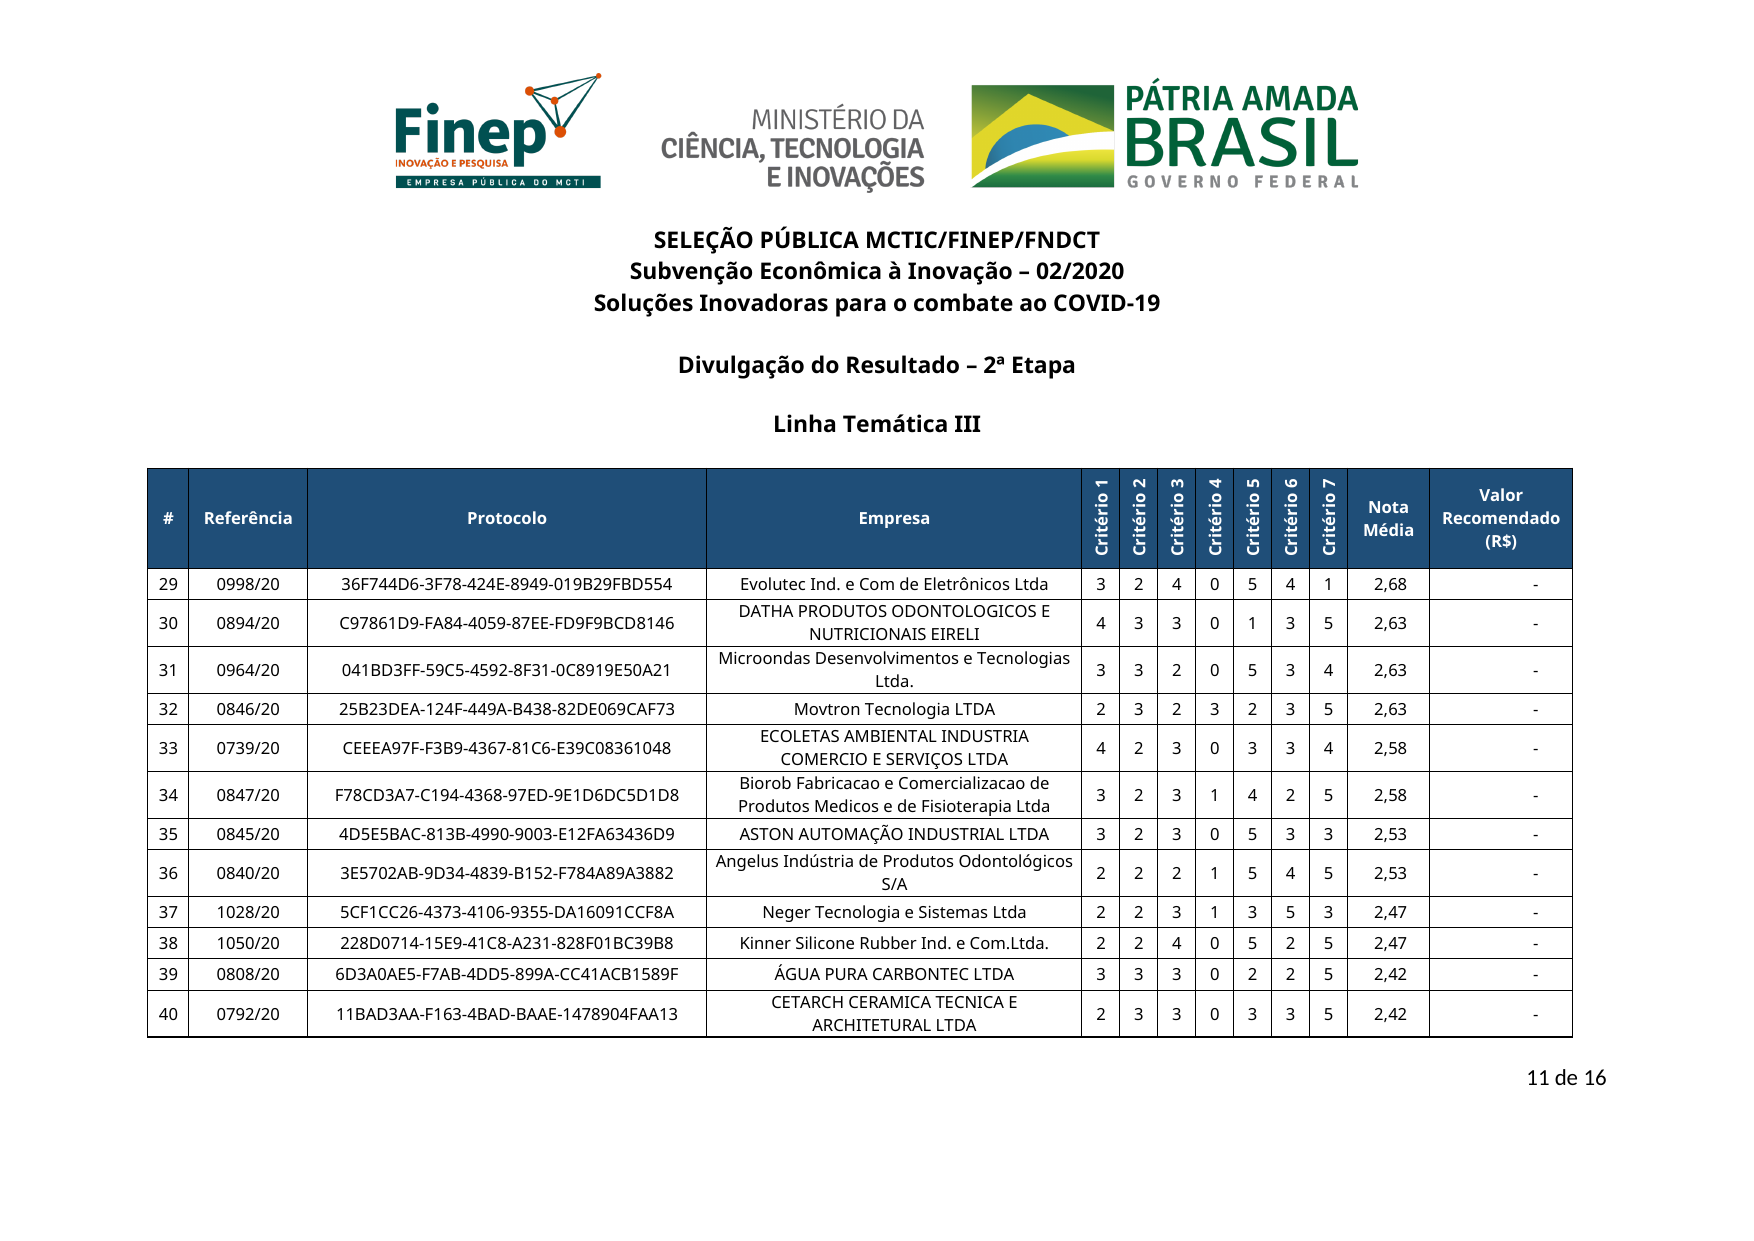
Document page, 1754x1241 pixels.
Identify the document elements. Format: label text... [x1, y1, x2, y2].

table_cell 32 [148, 694, 188, 724]
table_cell 0964/20 [189, 647, 307, 693]
table_cell CETARCH CERAMICA TECNICA E ARCHITETURAL LTDA [707, 991, 1081, 1036]
table_cell 25B23DEA-124F-449A-B438-82DE069CAF73 [308, 694, 706, 724]
table_cell 0 [1196, 928, 1233, 958]
table_cell 0 [1196, 991, 1233, 1036]
table_cell 36 [148, 850, 188, 896]
table_cell 3 [1120, 991, 1157, 1036]
table_cell 3 [1158, 725, 1195, 771]
table_cell 0846/20 [189, 694, 307, 724]
table_cell 3 [1234, 725, 1271, 771]
table_header Critério 1 [1082, 469, 1119, 568]
table_cell 1050/20 [189, 928, 307, 958]
table_cell - [1430, 725, 1572, 771]
table_cell 2,53 [1348, 850, 1429, 896]
table_cell DATHA PRODUTOS ODONTOLOGICOS E NUTRICIONAIS EIRELI [707, 600, 1081, 646]
table_cell 0847/20 [189, 772, 307, 818]
table_cell 0 [1196, 819, 1233, 849]
table_cell 3 [1272, 647, 1309, 693]
table_cell - [1430, 569, 1572, 599]
table_cell 2 [1120, 850, 1157, 896]
table_cell ASTON AUTOMAÇÃO INDUSTRIAL LTDA [707, 819, 1081, 849]
table_header Referência [189, 469, 307, 568]
table_cell 2 [1120, 772, 1157, 818]
table_cell 2 [1272, 959, 1309, 989]
table_cell 5 [1310, 850, 1347, 896]
table_cell 3 [1120, 647, 1157, 693]
table_cell 3 [1158, 991, 1195, 1036]
table_cell 0 [1196, 569, 1233, 599]
table_cell 2 [1082, 928, 1119, 958]
table_cell 3 [1120, 694, 1157, 724]
table_cell 4D5E5BAC-813B-4990-9003-E12FA63436D9 [308, 819, 706, 849]
table_cell F78CD3A7-C194-4368-97ED-9E1D6DC5D1D8 [308, 772, 706, 818]
table_cell 3 [1158, 819, 1195, 849]
table_cell 3 [1120, 600, 1157, 646]
table_cell 0998/20 [189, 569, 307, 599]
table_cell 4 [1272, 850, 1309, 896]
table_cell 1 [1196, 897, 1233, 927]
table_cell 4 [1310, 725, 1347, 771]
table_cell Biorob Fabricacao e Comercializacao de Produtos Medicos e de Fisioterapia Ltda [707, 772, 1081, 818]
table_cell 3 [1158, 959, 1195, 989]
table_cell Microondas Desenvolvimentos e Tecnologias Ltda. [707, 647, 1081, 693]
table_cell 0 [1196, 959, 1233, 989]
table_cell 5 [1310, 991, 1347, 1036]
table_header Critério 2 [1120, 469, 1157, 568]
table_header Critério 5 [1234, 469, 1271, 568]
table_cell 2,47 [1348, 897, 1429, 927]
table_cell 041BD3FF-59C5-4592-8F31-0C8919E50A21 [308, 647, 706, 693]
table_cell - [1430, 694, 1572, 724]
table_cell 33 [148, 725, 188, 771]
table_cell 36F744D6-3F78-424E-8949-019B29FBD554 [308, 569, 706, 599]
table_cell 3 [1272, 600, 1309, 646]
table_cell 3 [1310, 897, 1347, 927]
table_cell 0 [1196, 725, 1233, 771]
table_cell 5 [1310, 928, 1347, 958]
table_cell 5CF1CC26-4373-4106-9355-DA16091CCF8A [308, 897, 706, 927]
table_cell - [1430, 647, 1572, 693]
table_cell 0808/20 [189, 959, 307, 989]
table_cell 5 [1310, 694, 1347, 724]
table_cell 1 [1196, 772, 1233, 818]
table_cell 0845/20 [189, 819, 307, 849]
table_cell 0792/20 [189, 991, 307, 1036]
table_cell 5 [1234, 819, 1271, 849]
table_cell ÁGUA PURA CARBONTEC LTDA [707, 959, 1081, 989]
table_header Nota Média [1348, 469, 1429, 568]
table_cell 2 [1120, 819, 1157, 849]
table_cell - [1430, 991, 1572, 1036]
table_cell Kinner Silicone Rubber Ind. e Com.Ltda. [707, 928, 1081, 958]
table_cell 3 [1196, 694, 1233, 724]
table_cell 5 [1234, 928, 1271, 958]
table_cell 3 [1234, 991, 1271, 1036]
table_cell CEEEA97F-F3B9-4367-81C6-E39C08361048 [308, 725, 706, 771]
table_cell 1 [1196, 850, 1233, 896]
table_cell 30 [148, 600, 188, 646]
table_cell 0 [1196, 600, 1233, 646]
table_cell Movtron Tecnologia LTDA [707, 694, 1081, 724]
table_cell 3 [1082, 569, 1119, 599]
table_cell 2 [1082, 694, 1119, 724]
table_cell 2,58 [1348, 725, 1429, 771]
table_header Empresa [707, 469, 1081, 568]
table_cell - [1430, 959, 1572, 989]
table_cell 1 [1234, 600, 1271, 646]
table_cell 2 [1120, 569, 1157, 599]
table_cell 3 [1272, 725, 1309, 771]
table_cell C97861D9-FA84-4059-87EE-FD9F9BCD8146 [308, 600, 706, 646]
table_cell - [1430, 772, 1572, 818]
table_cell Evolutec Ind. e Com de Eletrônicos Ltda [707, 569, 1081, 599]
table_cell 2 [1082, 991, 1119, 1036]
table_cell 39 [148, 959, 188, 989]
table_cell 5 [1310, 600, 1347, 646]
table_cell ECOLETAS AMBIENTAL INDUSTRIA COMERCIO E SERVIÇOS LTDA [707, 725, 1081, 771]
table_cell - [1430, 897, 1572, 927]
table_cell 2,53 [1348, 819, 1429, 849]
table_header # [148, 469, 188, 568]
table_cell 5 [1310, 959, 1347, 989]
table_cell 3 [1272, 819, 1309, 849]
table_cell 38 [148, 928, 188, 958]
table_cell 1 [1310, 569, 1347, 599]
table_cell Angelus Indústria de Produtos Odontológicos S/A [707, 850, 1081, 896]
table_cell Neger Tecnologia e Sistemas Ltda [707, 897, 1081, 927]
table_cell 2 [1082, 897, 1119, 927]
table_cell 2,63 [1348, 647, 1429, 693]
table_cell 2 [1082, 850, 1119, 896]
table_cell 6D3A0AE5-F7AB-4DD5-899A-CC41ACB1589F [308, 959, 706, 989]
table_cell 0 [1196, 647, 1233, 693]
table_cell 3 [1158, 772, 1195, 818]
table_cell 2,47 [1348, 928, 1429, 958]
table_cell 2 [1158, 647, 1195, 693]
table_cell - [1430, 819, 1572, 849]
table_cell 2 [1234, 694, 1271, 724]
table_cell 2,42 [1348, 991, 1429, 1036]
table_cell 4 [1082, 725, 1119, 771]
table_cell 34 [148, 772, 188, 818]
table_cell - [1430, 928, 1572, 958]
table_cell 2 [1234, 959, 1271, 989]
table_cell 5 [1234, 569, 1271, 599]
table_cell 2,58 [1348, 772, 1429, 818]
table_cell 2 [1158, 694, 1195, 724]
table_cell 2 [1272, 772, 1309, 818]
table_cell 3 [1082, 959, 1119, 989]
table_header Critério 4 [1196, 469, 1233, 568]
table_cell 0894/20 [189, 600, 307, 646]
table_header Critério 3 [1158, 469, 1195, 568]
table_cell 3 [1272, 991, 1309, 1036]
table_cell 4 [1310, 647, 1347, 693]
table_cell 35 [148, 819, 188, 849]
table_cell 29 [148, 569, 188, 599]
table_cell - [1430, 850, 1572, 896]
table_cell 5 [1310, 772, 1347, 818]
table_cell 5 [1234, 647, 1271, 693]
table_cell 2 [1120, 725, 1157, 771]
table_cell 3 [1082, 819, 1119, 849]
table_cell 4 [1158, 928, 1195, 958]
table_cell 0739/20 [189, 725, 307, 771]
table_header Critério 6 [1272, 469, 1309, 568]
table_cell 0840/20 [189, 850, 307, 896]
table_cell 37 [148, 897, 188, 927]
table_cell 3 [1082, 647, 1119, 693]
table_cell 228D0714-15E9-41C8-A231-828F01BC39B8 [308, 928, 706, 958]
table_header Valor Recomendado (R$) [1430, 469, 1572, 568]
table_cell 1028/20 [189, 897, 307, 927]
table_cell 3E5702AB-9D34-4839-B152-F784A89A3882 [308, 850, 706, 896]
table_cell 4 [1082, 600, 1119, 646]
table_cell 3 [1310, 819, 1347, 849]
table_cell 2 [1120, 928, 1157, 958]
table_cell 2,42 [1348, 959, 1429, 989]
table_cell 3 [1272, 694, 1309, 724]
table_header Protocolo [308, 469, 706, 568]
table_cell 4 [1158, 569, 1195, 599]
table_cell 31 [148, 647, 188, 693]
table_cell 2,63 [1348, 694, 1429, 724]
table_cell 3 [1234, 897, 1271, 927]
table_cell 4 [1272, 569, 1309, 599]
table_cell 11BAD3AA-F163-4BAD-BAAE-1478904FAA13 [308, 991, 706, 1036]
picture [395, 73, 1359, 193]
table_cell 2,68 [1348, 569, 1429, 599]
table_cell 3 [1158, 600, 1195, 646]
table_cell - [1430, 600, 1572, 646]
table_cell 2 [1158, 850, 1195, 896]
table_cell 2 [1120, 897, 1157, 927]
table_cell 4 [1234, 772, 1271, 818]
table_cell 3 [1120, 959, 1157, 989]
table_cell 3 [1082, 772, 1119, 818]
table_header Critério 7 [1310, 469, 1347, 568]
table_cell 40 [148, 991, 188, 1036]
table_cell 3 [1158, 897, 1195, 927]
table_cell 2 [1272, 928, 1309, 958]
table_cell 2,63 [1348, 600, 1429, 646]
table_cell 5 [1272, 897, 1309, 927]
table_cell 5 [1234, 850, 1271, 896]
